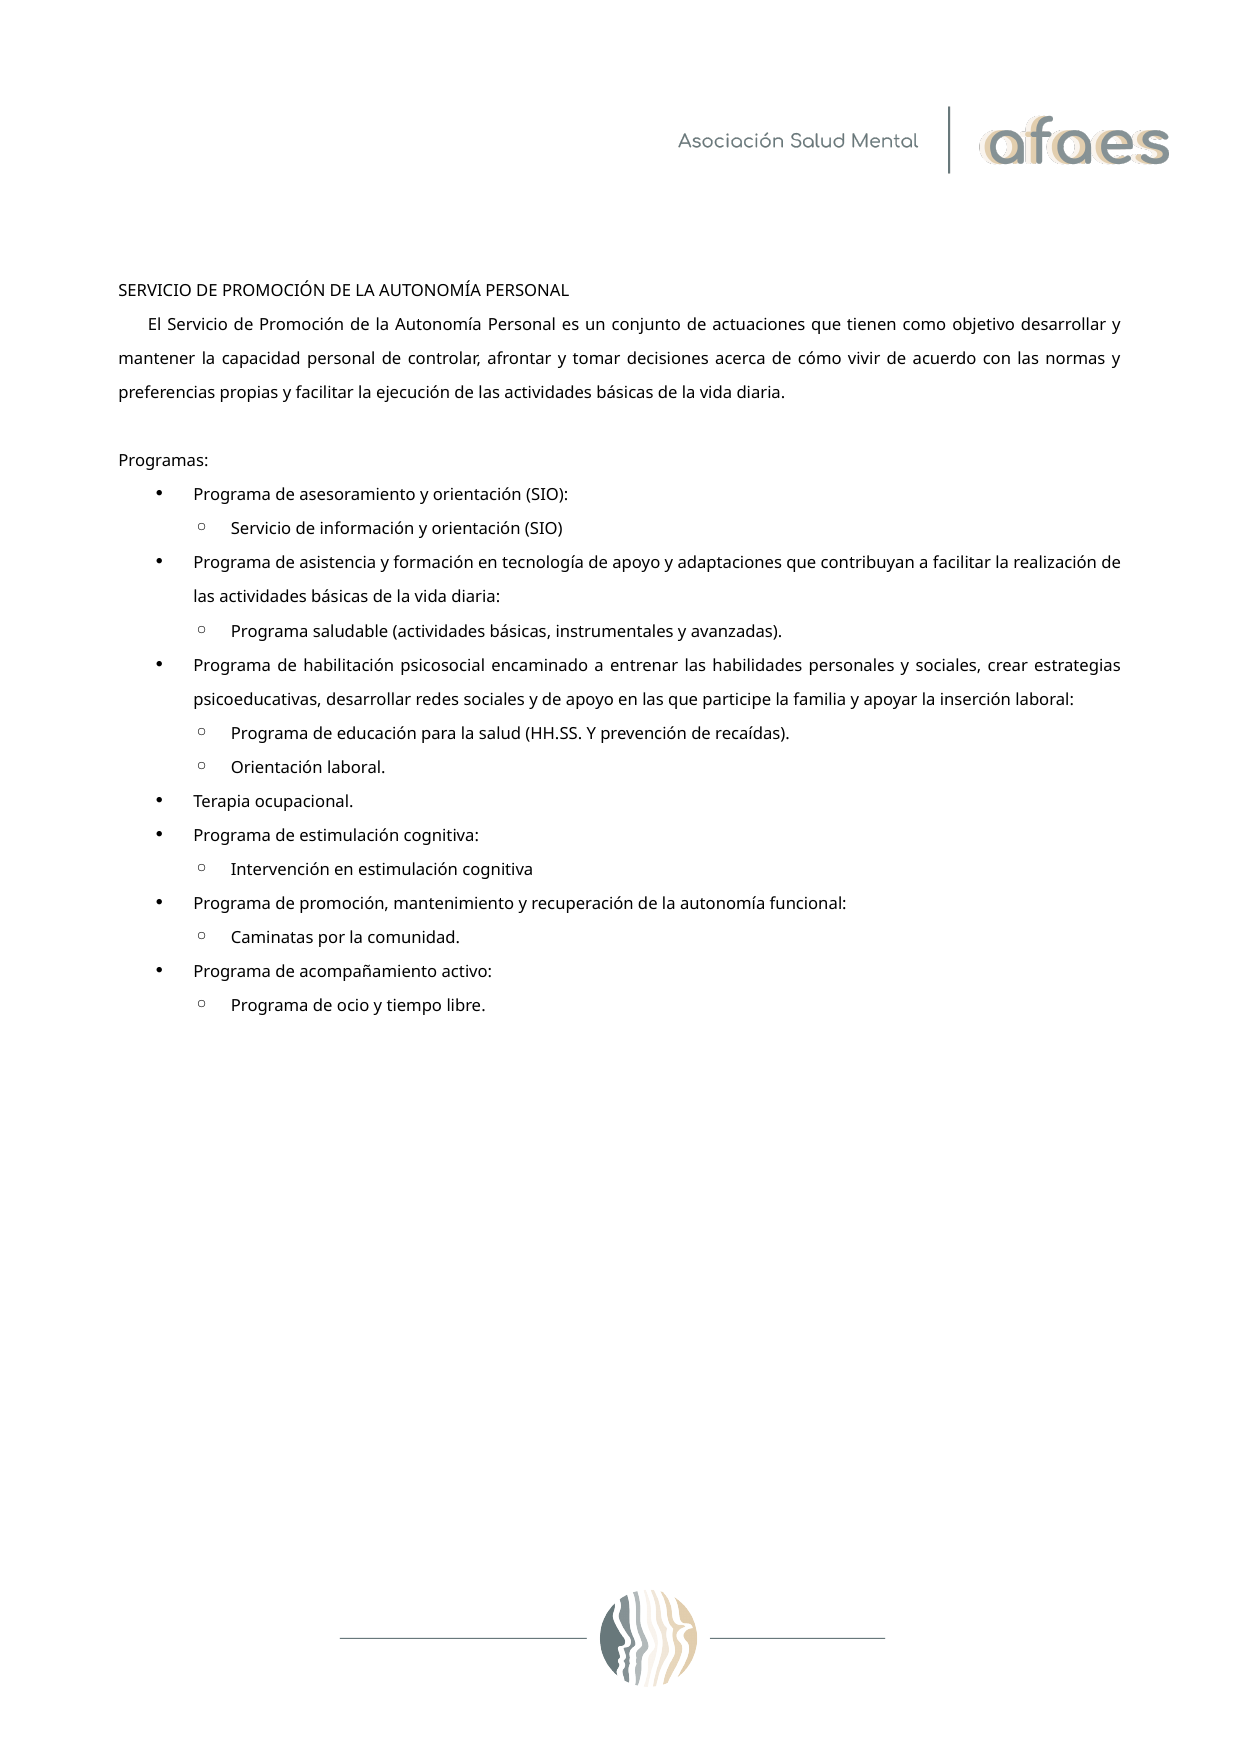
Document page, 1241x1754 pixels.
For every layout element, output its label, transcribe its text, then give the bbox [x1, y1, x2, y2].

list Orientación laboral. [193, 755, 1122, 778]
list Programa de asistencia y formación en tecnología de apoyo y adaptaciones que contribuyan a facilitar la realización de las actividades básicas de la vida diaria: [156, 551, 1122, 608]
list Caminatas por la comunidad. [193, 926, 1122, 948]
list Terapia ocupacional. [156, 789, 1122, 812]
list Programa de estimulación cognitiva: [156, 823, 1122, 846]
list Programa saludable (actividades básicas, instrumentales y avanzadas). [193, 619, 1122, 642]
list Intervención en estimulación cognitiva [193, 858, 1122, 880]
text SERVICIO DE PROMOCIÓN DE LA AUTONOMÍA PERSONAL [118, 278, 1122, 301]
text El Servicio de Promoción de la Autonomía Personal es un conjunto de actuaciones que tienen como objetivo desarrollar y mantener la capacidad personal de controlar, afrontar y tomar decisiones acerca de cómo vivir de acuerdo con las normas y preferencias propias y facilitar la ejecución de las actividades básicas de la vida diaria. [118, 313, 1122, 403]
list Programa de asesoramiento y orientación (SIO): [156, 483, 1122, 506]
list Programa de acompañamiento activo: [156, 960, 1122, 982]
list Servicio de información y orientación (SIO) [193, 517, 1122, 540]
list Programa de ocio y tiempo libre. [193, 994, 1122, 1017]
list Programa de educación para la salud (HH.SS. Y prevención de recaídas). [193, 721, 1122, 744]
list Programa de habilitación psicosocial encaminado a entrenar las habilidades personales y sociales, crear estrategias psicoeducativas, desarrollar redes sociales y de apoyo en las que participe la familia y apoyar la inserción laboral: [156, 653, 1122, 710]
list Programa de promoción, mantenimiento y recuperación de la autonomía funcional: [156, 892, 1122, 914]
text Programas: [118, 449, 1122, 472]
